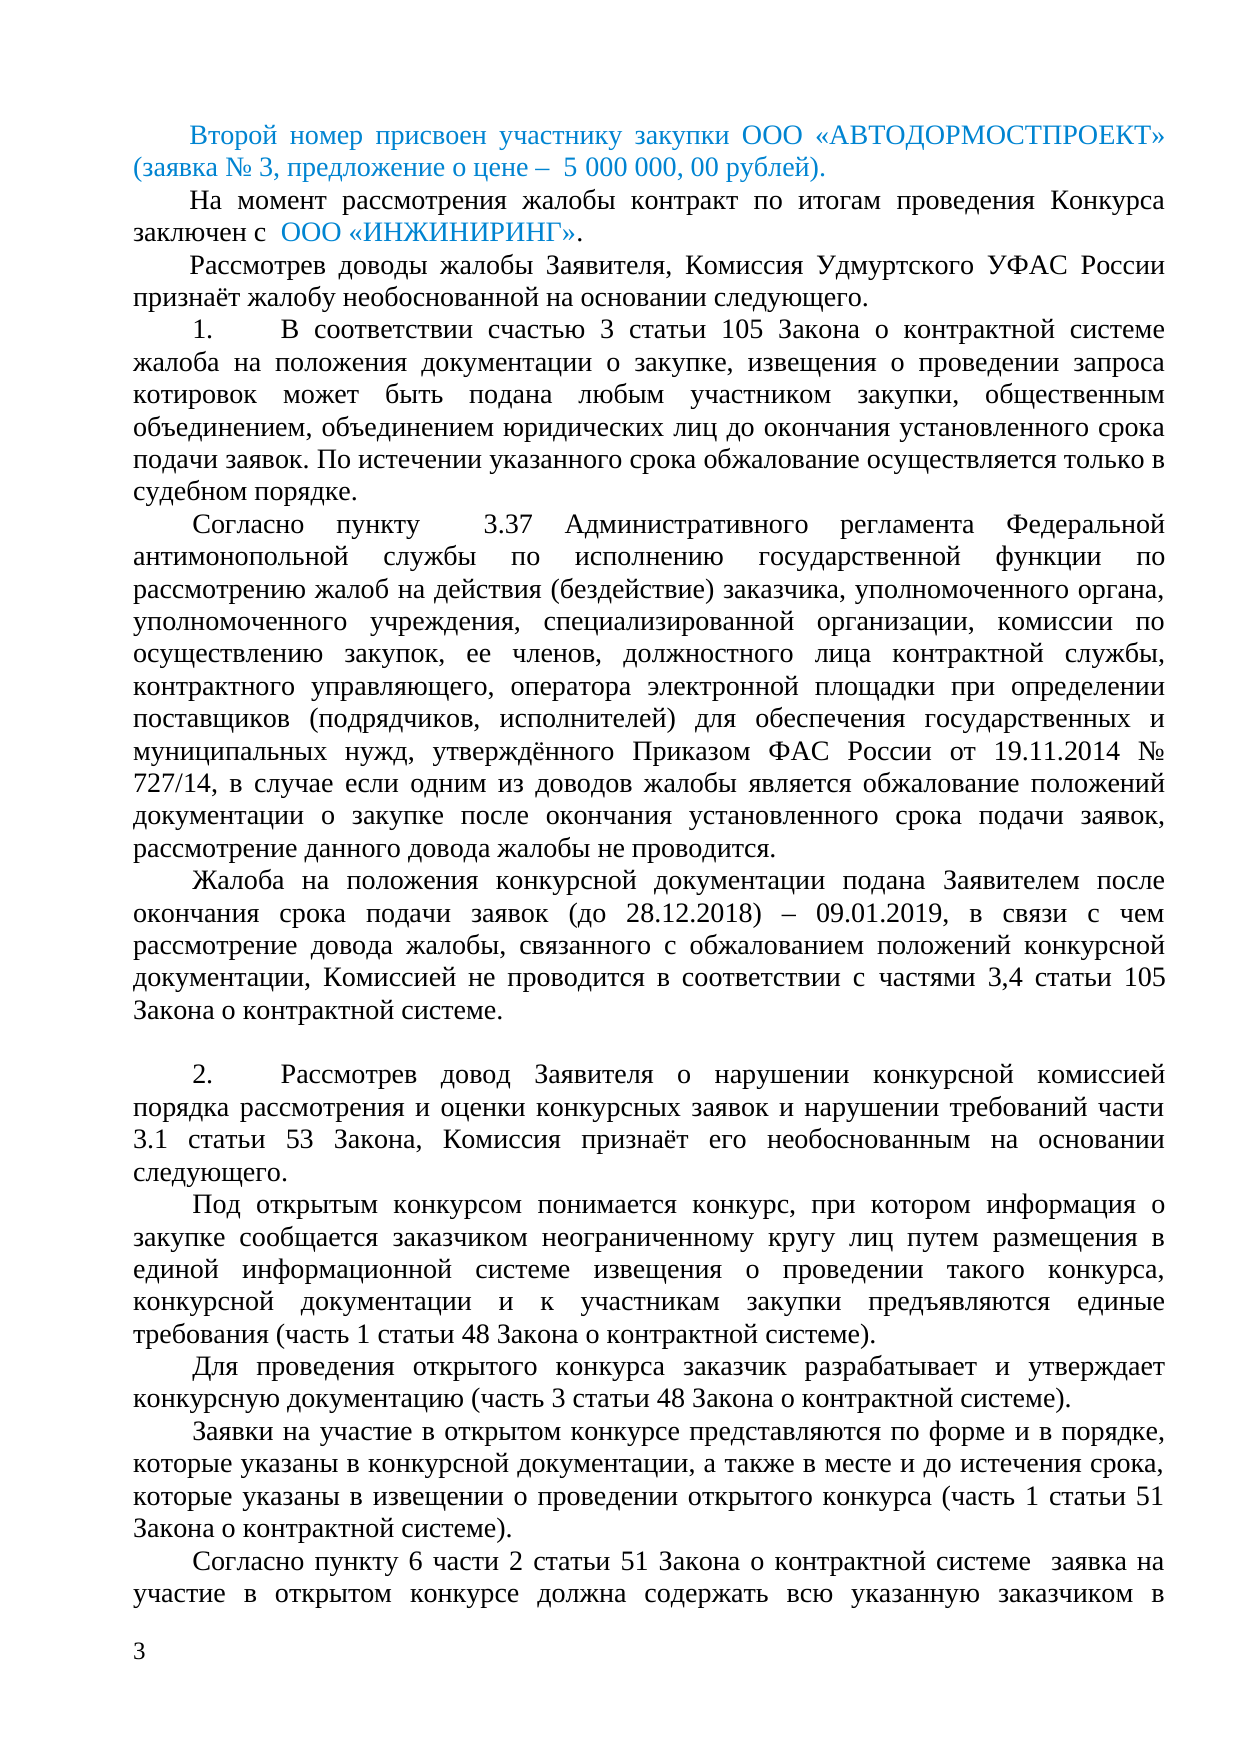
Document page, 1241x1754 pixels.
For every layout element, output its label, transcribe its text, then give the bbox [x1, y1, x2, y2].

text На момент рассмотрения жалобы контракт по итогам проведения Конкурса заключен с ООО «ИНЖИНИРИНГ». [133, 183, 1166, 248]
list Рассмотрев довод Заявителя о нарушении конкурсной комиссией порядка рассмотрения и оценки конкурсных заявок и нарушении требований части 3.1 статьи 53 Закона, Комиссия признаёт его необоснованным на основании следующего. [133, 1058, 1166, 1187]
text Рассмотрев доводы жалобы Заявителя, Комиссия Удмуртского УФАС России признаёт жалобу необоснованной на основании следующего. [133, 248, 1166, 312]
text Для проведения открытого конкурса заказчик разрабатывает и утверждает конкурсную документацию (часть 3 статьи 48 Закона о контрактной системе). [133, 1349, 1166, 1414]
text Под открытым конкурсом понимается конкурс, при котором информация о закупке сообщается заказчиком неограниченному кругу лиц путем размещения в единой информационной системе извещения о проведении такого конкурса, конкурсной документации и к участникам закупки предъявляются единые требования (часть 1 статьи 48 Закона о контрактной системе). [133, 1187, 1166, 1349]
text Жалоба на положения конкурсной документации подана Заявителем после окончания срока подачи заявок (до 28.12.2018) – 09.01.2019, в связи с чем рассмотрение довода жалобы, связанного с обжалованием положений конкурсной документации, Комиссией не проводится в соответствии с частями 3,4 статьи 105 Закона о контрактной системе. [133, 863, 1166, 1025]
text Второй номер присвоен участнику закупки ООО «АВТОДОРМОСТПРОЕКТ» (заявка № 3, предложение о цене – 5 000 000, 00 рублей). [133, 118, 1166, 183]
text Согласно пункту 6 части 2 статьи 51 Закона о контрактной системе заявка на участие в открытом конкурсе должна содержать всю указанную заказчиком в [133, 1543, 1166, 1608]
text Заявки на участие в открытом конкурсе представляются по форме и в порядке, которые указаны в конкурсной документации, а также в месте и до истечения срока, которые указаны в извещении о проведении открытого конкурса (часть 1 статьи 51 Закона о контрактной системе). [133, 1414, 1166, 1543]
list В соответствии счастью 3 статьи 105 Закона о контрактной системе жалоба на положения документации о закупке, извещения о проведении запроса котировок может быть подана любым участником закупки, общественным объединением, объединением юридических лиц до окончания установленного срока подачи заявок. По истечении указанного срока обжалование осуществляется только в судебном порядке. [133, 312, 1166, 507]
text Согласно пункту 3.37 Административного регламента Федеральной антимонопольной службы по исполнению государственной функции по рассмотрению жалоб на действия (бездействие) заказчика, уполномоченного органа, уполномоченного учреждения, специализированной организации, комиссии по осуществлению закупок, ее членов, должностного лица контрактной службы, контрактного управляющего, оператора электронной площадки при определении поставщиков (подрядчиков, исполнителей) для обеспечения государственных и муниципальных нужд, утверждённого Приказом ФАС России от 19.11.2014 № 727/14, в случае если одним из доводов жалобы является обжалование положений документации о закупке после окончания установленного срока подачи заявок, рассмотрение данного довода жалобы не проводится. [133, 507, 1166, 863]
